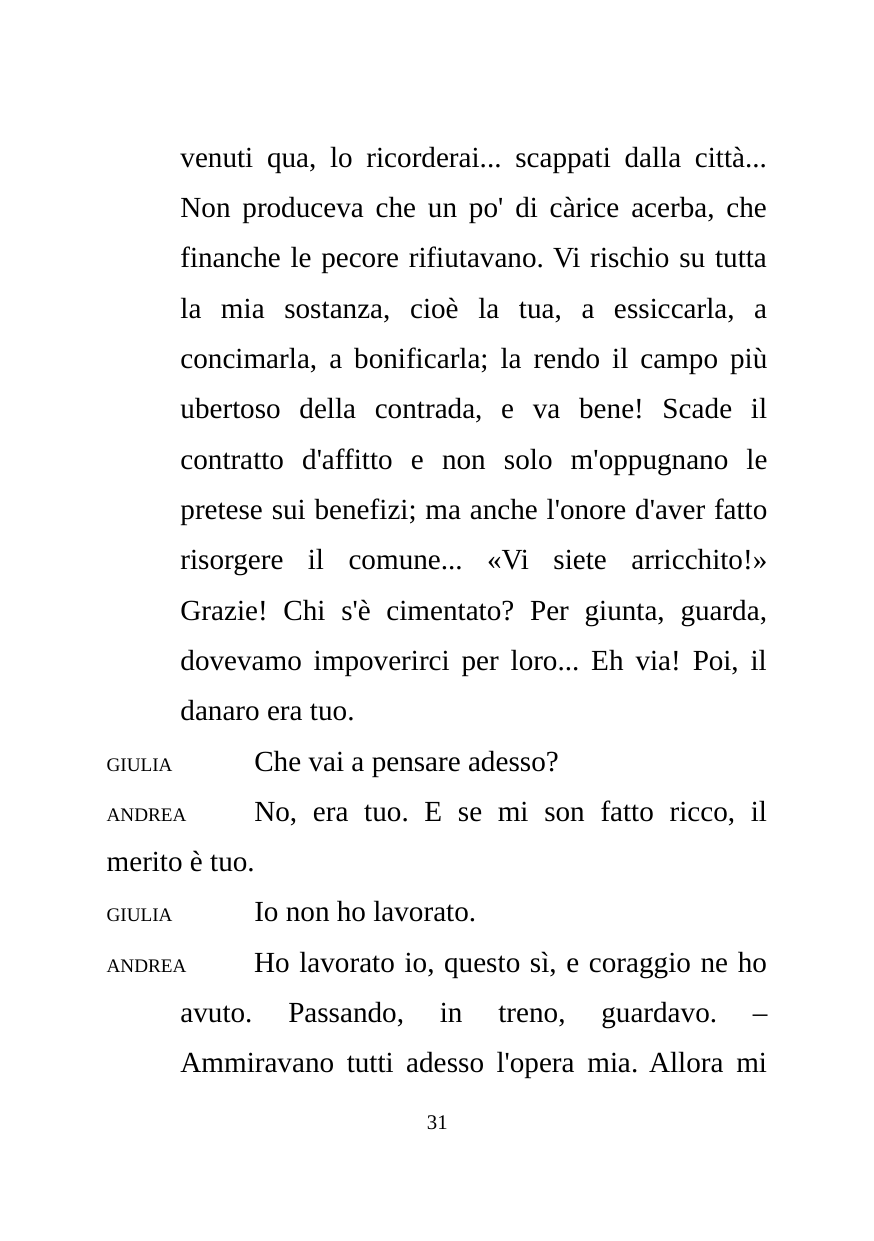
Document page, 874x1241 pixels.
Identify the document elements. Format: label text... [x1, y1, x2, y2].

text andrea No, era tuo. E se mi son fatto ricco, il merito è tuo. [106, 794, 768, 878]
text giulia Che vai a pensare adesso? [106, 744, 768, 777]
text giulia Io non ho lavorato. [106, 894, 768, 928]
text andrea Ho lavorato io, questo sì, e coraggio ne ho avuto. Passando, in treno, guardavo. – Ammiravano tutti adesso l'opera mia. Allora mi [106, 945, 768, 1079]
text venuti qua, lo ricorderai... scappati dalla città... Non produceva che un po' di càrice acerba, che finanche le pecore rifiutavano. Vi rischio su tutta la mia sostanza, cioè la tua, a essiccarla, a concimarla, a bonificarla; la rendo il campo più ubertoso della contrada, e va bene! Scade il contratto d'affitto e non solo m'oppugnano le pretese sui benefizi; ma anche l'onore d'aver fatto risorgere il comune... «Vi siete arricchito!» Grazie! Chi s'è cimentato? Per giunta, guarda, dovevamo impoverirci per loro... Eh via! Poi, il danaro era tuo. [106, 140, 768, 727]
